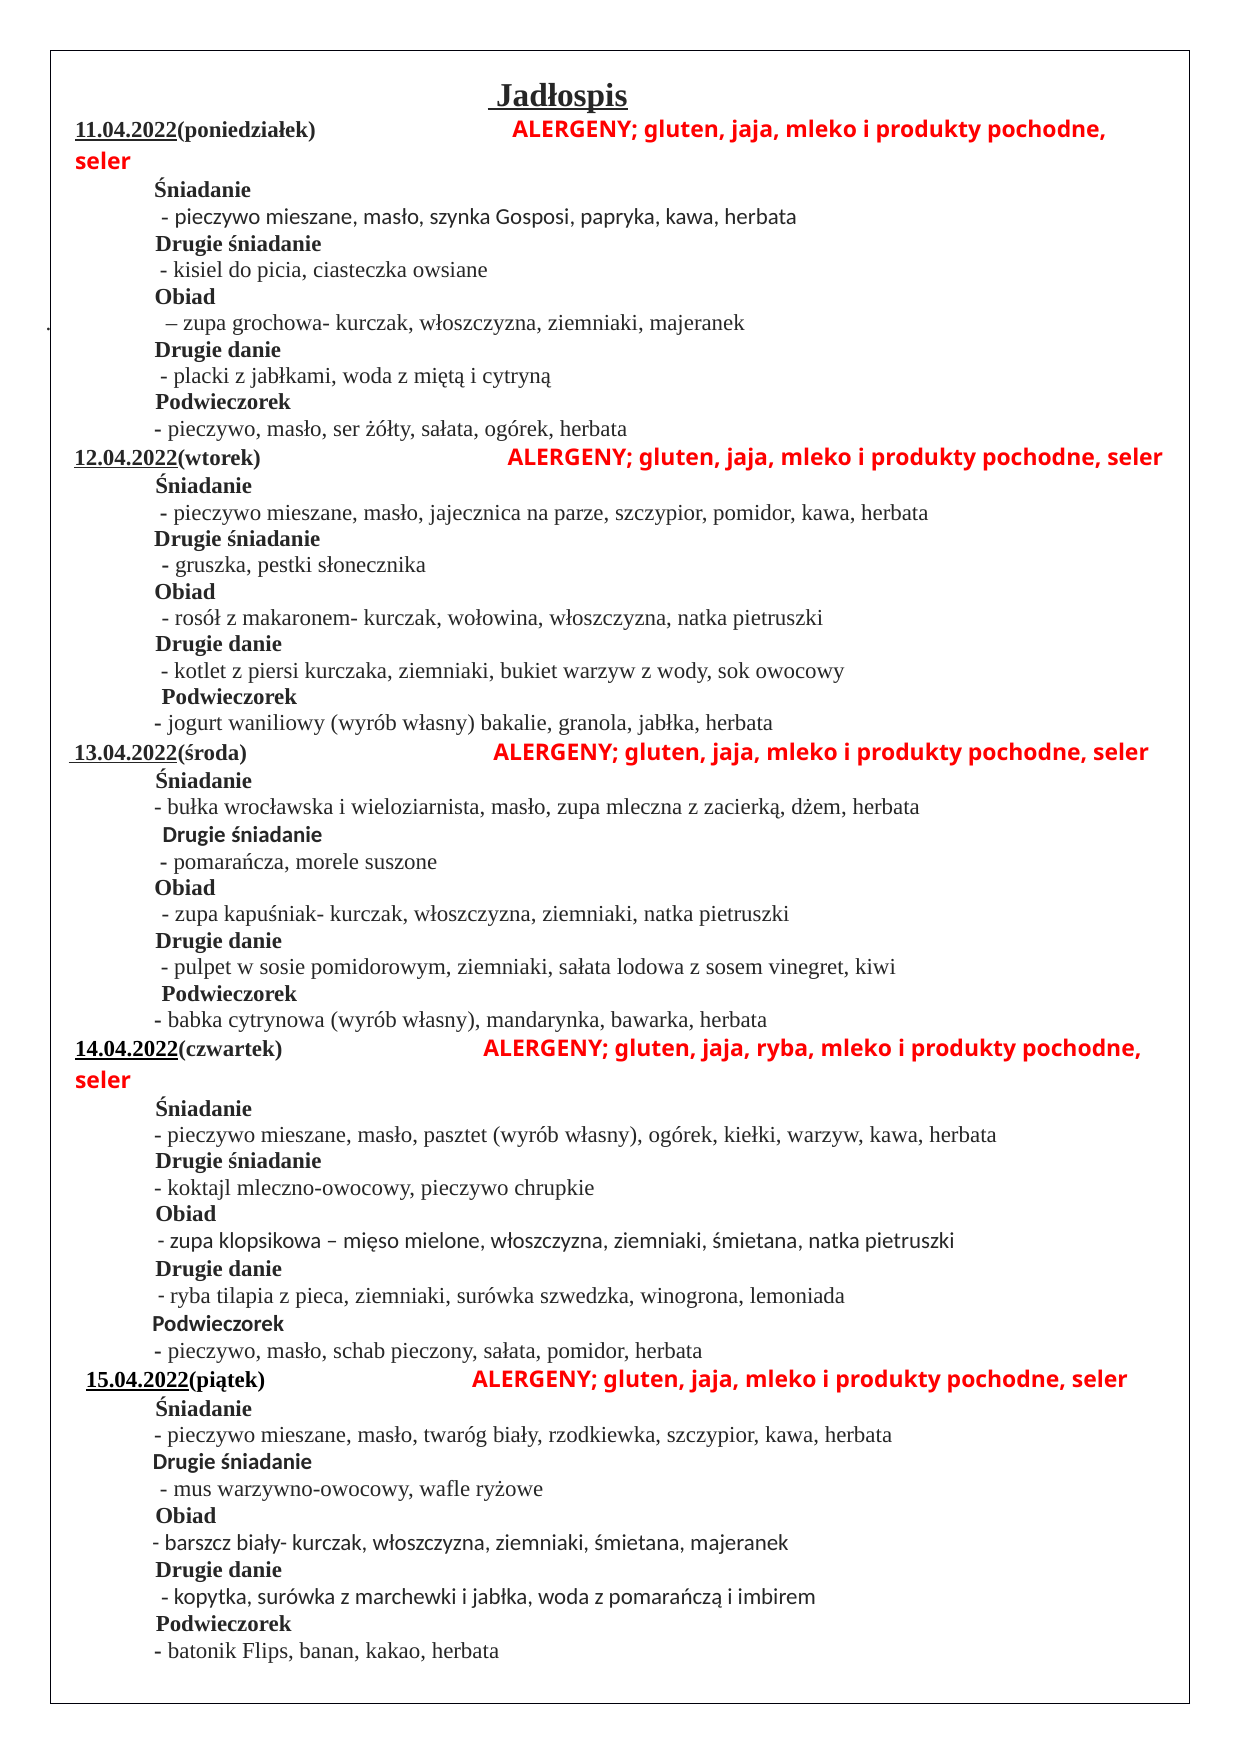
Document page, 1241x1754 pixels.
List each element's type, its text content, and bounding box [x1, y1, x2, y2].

text 14.04.2022(czwartek) ALERGENY; gluten, jaja, ryba, mleko i produkty pochodne, seler [75, 1032, 1165, 1095]
list - koktajl mleczno-owocowy, pieczywo chrupkie [51, 1174, 1165, 1200]
list - pieczywo, masło, schab pieczony, sałata, pomidor, herbata [51, 1337, 1165, 1363]
list 13.04.2022(środa) ALERGENY; gluten, jaja, mleko i produkty pochodne, seler [51, 736, 1165, 767]
list - kotlet z piersi kurczaka, ziemniaki, bukiet warzyw z wody, sok owocowy [75, 657, 1165, 683]
text Podwieczorek [75, 1309, 1165, 1337]
list - jogurt waniliowy (wyrób własny) bakalie, granola, jabłka, herbata [51, 709, 1165, 736]
list - pieczywo, masło, ser żółty, sałata, ogórek, herbata [51, 415, 1165, 441]
list - batonik Flips, banan, kakao, herbata [51, 1637, 1165, 1663]
text Drugie śniadanie [75, 1147, 1165, 1174]
list Obiad [51, 874, 1165, 901]
text Obiad [75, 1200, 1165, 1227]
list - pulpet w sosie pomidorowym, ziemniaki, sałata lodowa z sosem vinegret, kiwi [75, 953, 1165, 979]
text Obiad [75, 1502, 1165, 1528]
list Podwieczorek [75, 388, 1165, 415]
list 12.04.2022(wtorek) ALERGENY; gluten, jaja, mleko i produkty pochodne, seler [51, 441, 1165, 472]
list Śniadanie [51, 176, 1165, 202]
list Drugie śniadanie [51, 525, 1165, 551]
list Śniadanie [75, 1095, 1165, 1121]
list - rosół z makaronem- kurczak, wołowina, włoszczyzna, natka pietruszki [150, 604, 1165, 630]
list Podwieczorek [150, 979, 1165, 1006]
list - mus warzywno-owocowy, wafle ryżowe [51, 1475, 1165, 1502]
text Drugie śniadanie [75, 1447, 1165, 1475]
text Śniadanie [75, 472, 1165, 499]
list - zupa kapuśniak- kurczak, włoszczyzna, ziemniaki, natka pietruszki [150, 901, 1165, 927]
list Obiad [51, 578, 1165, 604]
text Drugie danie [75, 630, 1165, 657]
text - ryba tilapia z pieca, ziemniaki, surówka szwedzka, winogrona, lemoniada [75, 1281, 1165, 1309]
list Podwieczorek [150, 1610, 1165, 1637]
list 15.04.2022(piątek) ALERGENY; gluten, jaja, mleko i produkty pochodne, seler [51, 1363, 1165, 1394]
text Drugie śniadanie [75, 230, 1165, 257]
text Drugie śniadanie [75, 820, 1165, 848]
text - pieczywo mieszane, masło, szynka Gosposi, papryka, kawa, herbata [75, 202, 1165, 230]
list - bułka wrocławska i wieloziarnista, masło, zupa mleczna z zacierką, dżem, herbata [51, 793, 1165, 820]
list - pomarańcza, morele suszone [51, 848, 1165, 874]
list - gruszka, pestki słonecznika [150, 551, 1165, 578]
list - pieczywo mieszane, masło, jajecznica na parze, szczypior, pomidor, kawa, herbata [51, 499, 1165, 525]
text - kopytka, surówka z marchewki i jabłka, woda z pomarańczą i imbirem [75, 1582, 1165, 1610]
text Śniadanie [75, 767, 1165, 793]
list [45, 874, 50, 901]
text 11.04.2022(poniedziałek) ALERGENY; gluten, jaja, mleko i produkty pochodne, seler [75, 113, 1165, 176]
text Drugie danie [75, 1254, 1165, 1281]
list - babka cytrynowa (wyrób własny), mandarynka, bawarka, herbata [51, 1006, 1165, 1032]
list Obiad . – zupa grochowa- kurczak, włoszczyzna, ziemniaki, majeranek [51, 283, 1165, 336]
list Drugie danie [51, 336, 1165, 362]
text Jadłospis [75, 75, 1165, 113]
text - zupa klopsikowa – mięso mielone, włoszczyzna, ziemniaki, śmietana, natka pietruszki [75, 1227, 1165, 1254]
list [45, 578, 50, 604]
list Podwieczorek [150, 683, 1165, 709]
list - pieczywo mieszane, masło, pasztet (wyrób własny), ogórek, kiełki, warzyw, kawa, herbata [51, 1121, 1165, 1147]
list Śniadanie [75, 1394, 1165, 1421]
text - barszcz biały- kurczak, włoszczyzna, ziemniaki, śmietana, majeranek [75, 1528, 1165, 1556]
list - kisiel do picia, ciasteczka owsiane [51, 257, 1165, 283]
list - pieczywo mieszane, masło, twaróg biały, rzodkiewka, szczypior, kawa, herbata [51, 1421, 1165, 1447]
text Drugie danie [75, 1556, 1165, 1582]
text Drugie danie [75, 927, 1165, 953]
list - placki z jabłkami, woda z miętą i cytryną [51, 362, 1165, 388]
